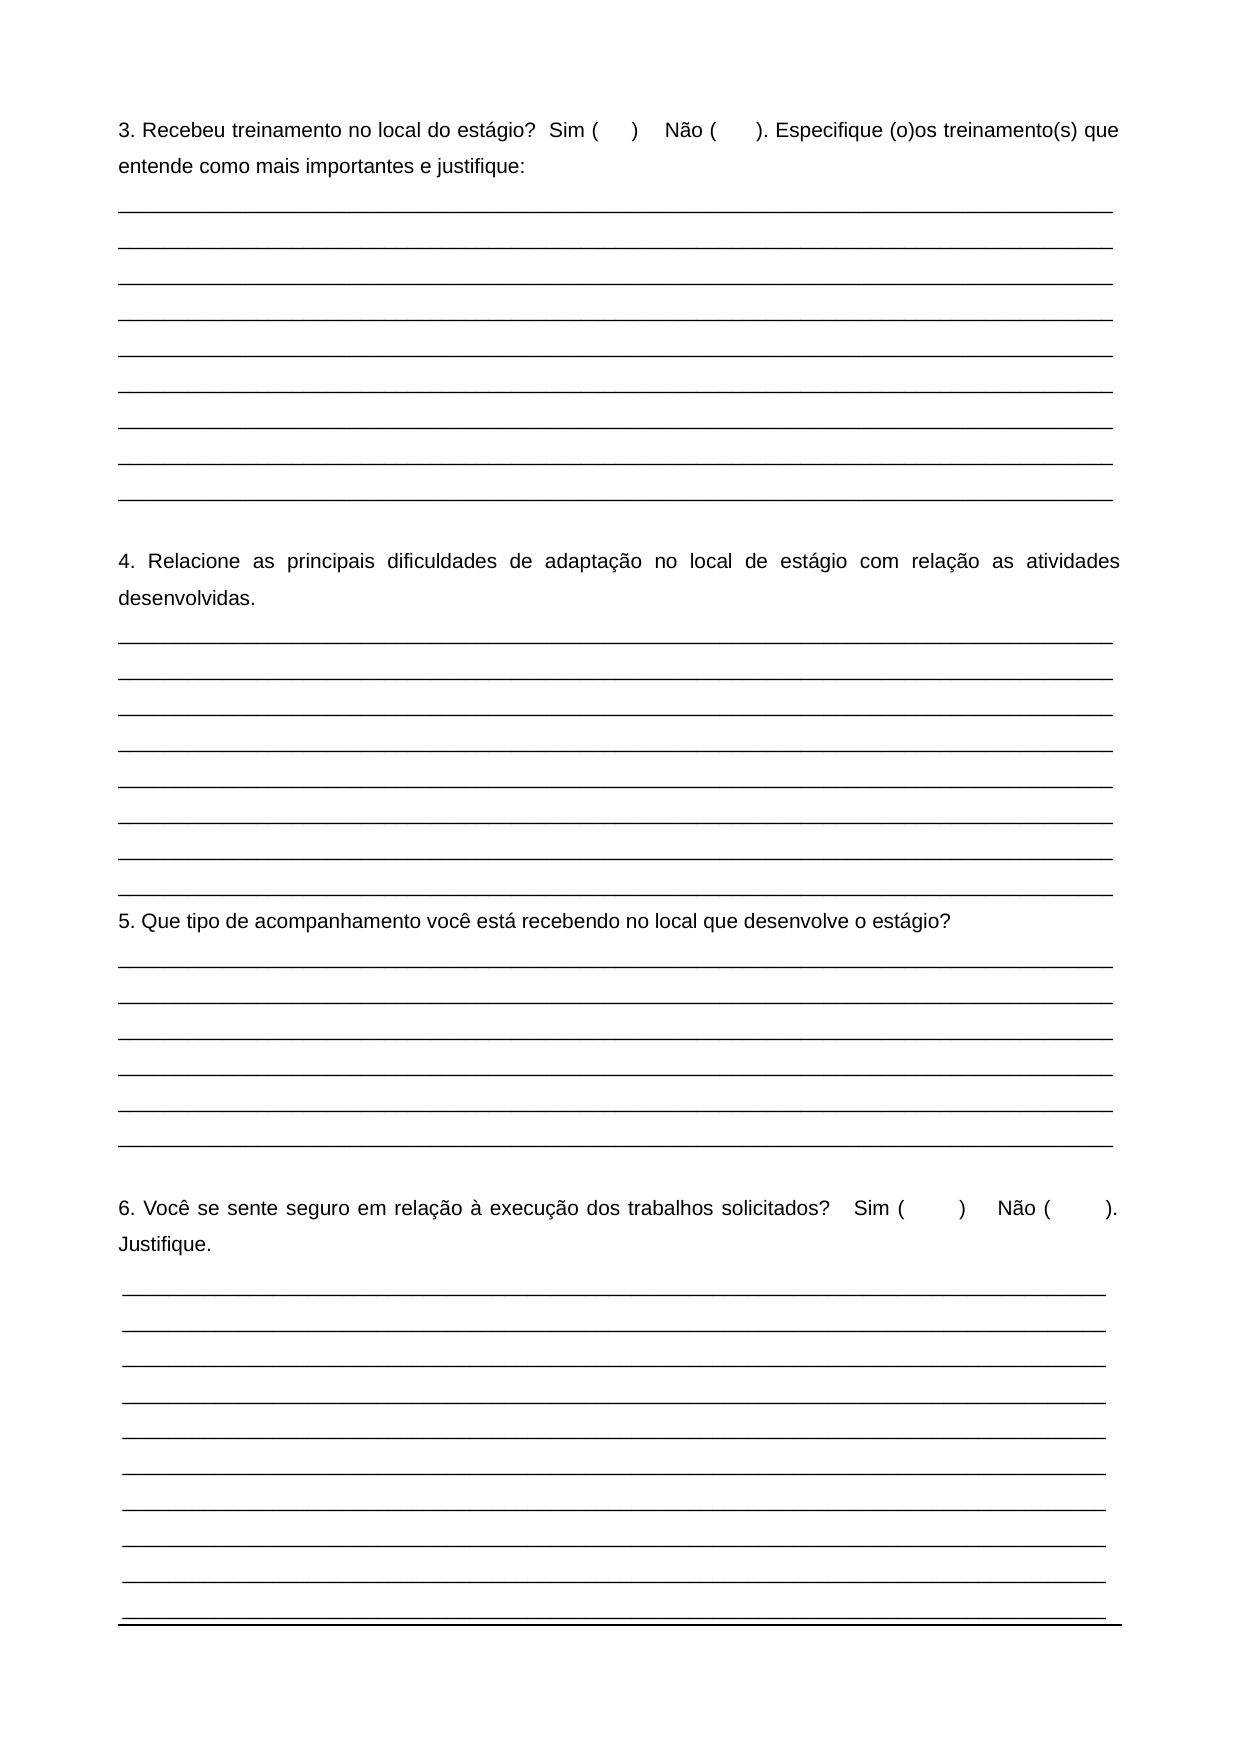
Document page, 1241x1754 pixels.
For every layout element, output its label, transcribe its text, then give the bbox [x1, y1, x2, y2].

text ______________________________________________________________________________________________________________________________________________________________________________________________________________________________________________________________________________________________________________________________________________________________________________________________________________________________________________________________________________________________________________________________________________________________________________________________________________________________________________________________________________________________________________________________________________________________________________________________________ [118, 190, 1122, 501]
text 4. Relacione as principais dificuldades de adaptação no local de estágio com relação as atividades desenvolvidas. [118, 549, 1122, 609]
text ________________________________________________________________________________________________________________________________________________________________________________________________________________________________________________________________________________________________________________________________________________________ [118, 765, 1122, 897]
text 6. Você se sente seguro em relação à execução dos trabalhos solicitados? Sim ( ) Não ( ). Justifique. [118, 1196, 1122, 1256]
text ____________________________________________________________________________________________________________________________________________________________________________________________________________________________________________________________________________________________________________________________________________________________________________________________________________________________________________________________________________________________________________________________________ [118, 945, 1122, 1148]
text __________________________________________________________________________________________________________________________________________________________________________________________________________________________________________________________________________________________________________________________________________________________________________________________________________________________________________________________________________________________________________________________________________________________________________________________________________________________________________________________________________________________________________________________________________________________________________________________________________________________________________________________________________________ [118, 1268, 1122, 1624]
text 5. Que tipo de acompanhamento você está recebendo no local que desenvolve o estágio? [118, 909, 1122, 933]
text 3. Recebeu treinamento no local do estágio? Sim ( ) Não ( ). Especifique (o)os treinamento(s) que entende como mais importantes e justifique: [118, 118, 1122, 178]
text ________________________________________________________________________________________________________________________________________________________________________________________________________________________________________________________________________________________________________________________________________________________ [118, 621, 1122, 753]
